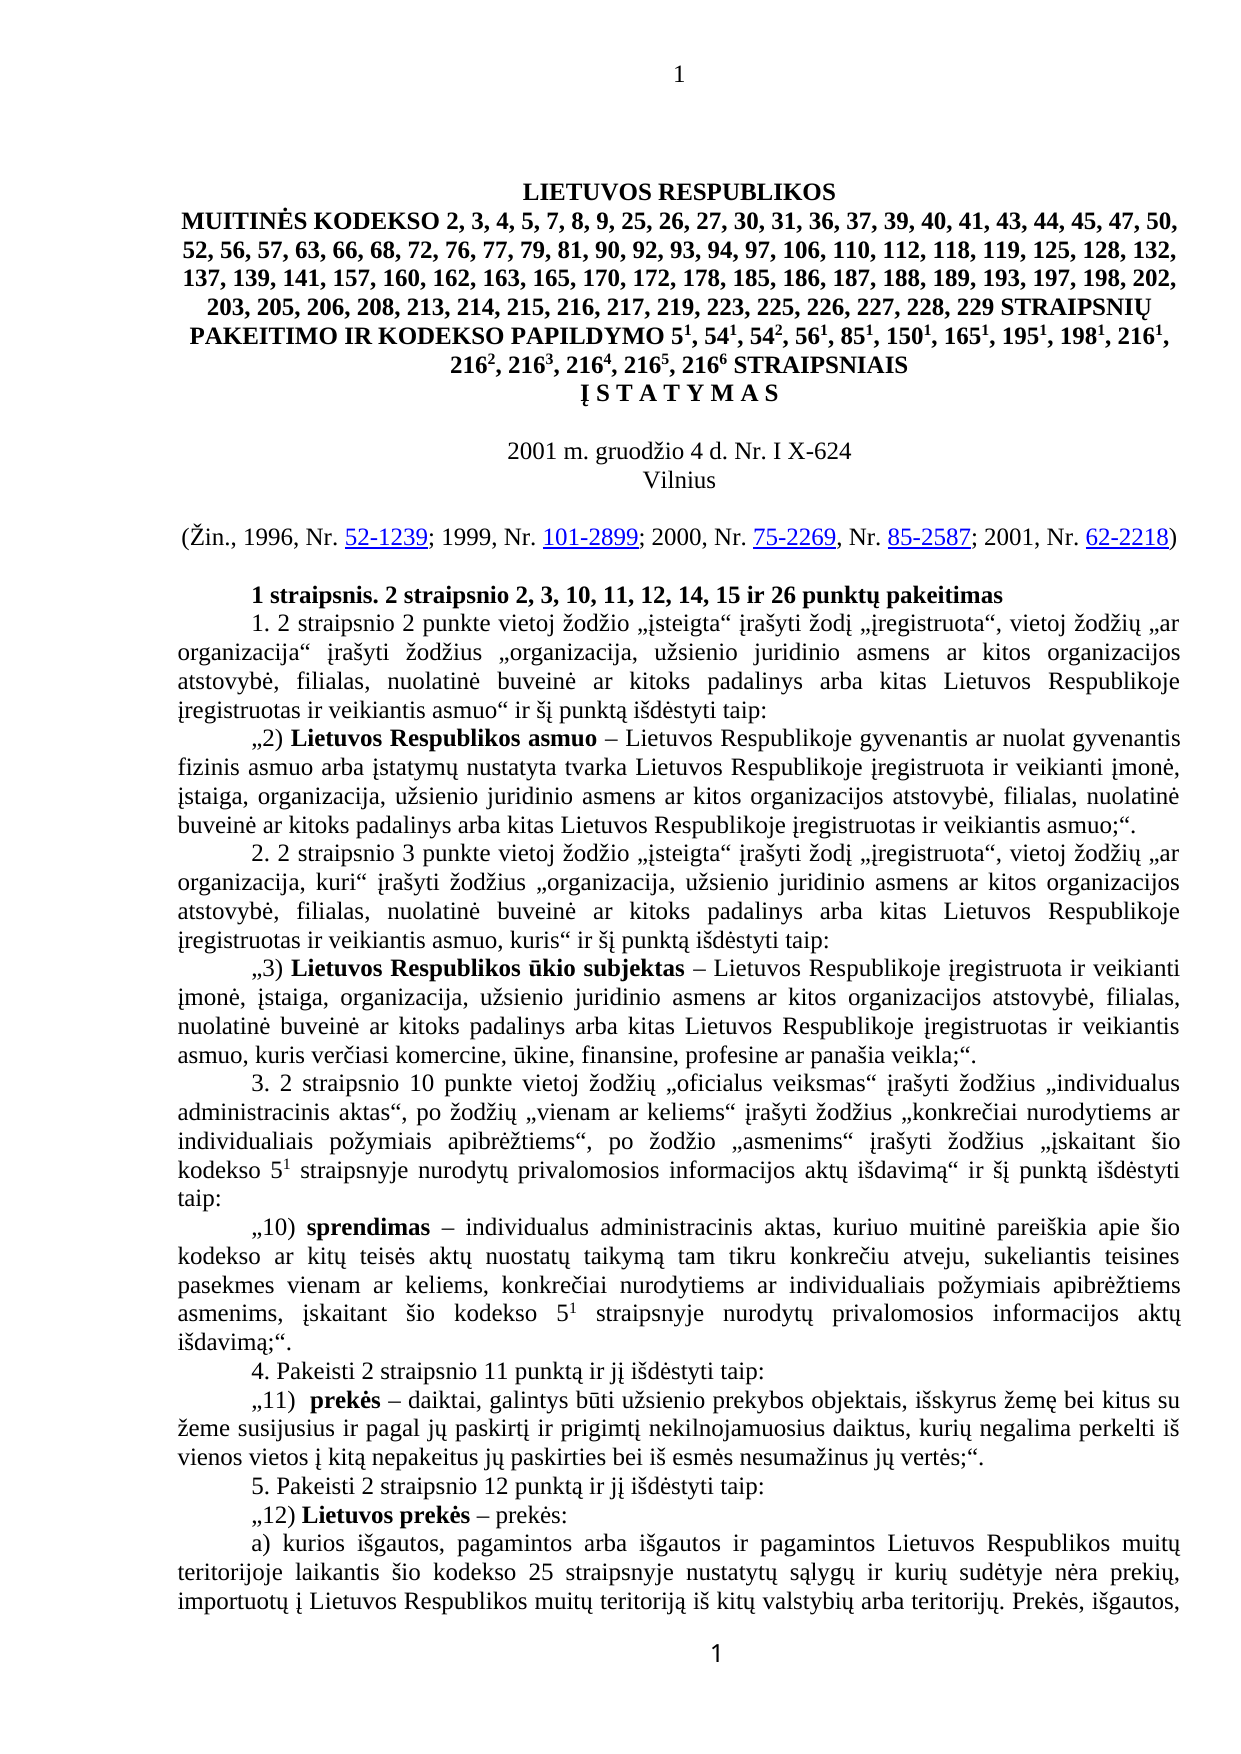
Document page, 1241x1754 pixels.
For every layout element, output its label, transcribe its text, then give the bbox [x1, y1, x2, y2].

text 1. 2 straipsnio 2 punkte vietoj žodžio „įsteigta“ įrašyti žodį „įregistruota“, vietoj žodžių „ar organizacija“ įrašyti žodžius „organizacija, užsienio juridinio asmens ar kitos organizacijos atstovybė, filialas, nuolatinė buveinė ar kitoks padalinys arba kitas Lietuvos Respublikoje įregistruotas ir veikiantis asmuo“ ir šį punktą išdėstyti taip: [177, 608, 1181, 723]
text „2) Lietuvos Respublikos asmuo – Lietuvos Respublikoje gyvenantis ar nuolat gyvenantis fizinis asmuo arba įstatymų nustatyta tvarka Lietuvos Respublikoje įregistruota ir veikianti įmonė, įstaiga, organizacija, užsienio juridinio asmens ar kitos organizacijos atstovybė, filialas, nuolatinė buveinė ar kitoks padalinys arba kitas Lietuvos Respublikoje įregistruotas ir veikiantis asmuo;“. [177, 723, 1181, 838]
text 2001 m. gruodžio 4 d. Nr. I X-624 [177, 436, 1181, 465]
text Vilnius [177, 465, 1181, 493]
text „3) Lietuvos Respublikos ūkio subjektas – Lietuvos Respublikoje įregistruota ir veikianti įmonė, įstaiga, organizacija, užsienio juridinio asmens ar kitos organizacijos atstovybė, filialas, nuolatinė buveinė ar kitoks padalinys arba kitas Lietuvos Respublikoje įregistruotas ir veikiantis asmuo, kuris verčiasi komercine, ūkine, finansine, profesine ar panašia veikla;“. [177, 953, 1181, 1068]
text 5. Pakeisti 2 straipsnio 12 punktą ir jį išdėstyti taip: [177, 1471, 1181, 1500]
text Į S T A T Y M A S [177, 378, 1181, 407]
text „12) Lietuvos prekės – prekės: [177, 1500, 1181, 1528]
text 2. 2 straipsnio 3 punkte vietoj žodžio „įsteigta“ įrašyti žodį „įregistruota“, vietoj žodžių „ar organizacija, kuri“ įrašyti žodžius „organizacija, užsienio juridinio asmens ar kitos organizacijos atstovybė, filialas, nuolatinė buveinė ar kitoks padalinys arba kitas Lietuvos Respublikoje įregistruotas ir veikiantis asmuo, kuris“ ir šį punktą išdėstyti taip: [177, 838, 1181, 953]
text „11) prekės – daiktai, galintys būti užsienio prekybos objektais, išskyrus žemę bei kitus su žeme susijusius ir pagal jų paskirtį ir prigimtį nekilnojamuosius daiktus, kurių negalima perkelti iš vienos vietos į kitą nepakeitus jų paskirties bei iš esmės nesumažinus jų vertės;“. [177, 1385, 1181, 1471]
text „10) sprendimas – individualus administracinis aktas, kuriuo muitinė pareiškia apie šio kodekso ar kitų teisės aktų nuostatų taikymą tam tikru konkrečiu atveju, sukeliantis teisines pasekmes vienam ar keliems, konkrečiai nurodytiems ar individualiais požymiais apibrėžtiems asmenims, įskaitant šio kodekso 51 straipsnyje nurodytų privalomosios informacijos aktų išdavimą;“. [177, 1212, 1181, 1356]
text a) kurios išgautos, pagamintos arba išgautos ir pagamintos Lietuvos Respublikos muitų teritorijoje laikantis šio kodekso 25 straipsnyje nustatytų sąlygų ir kurių sudėtyje nėra prekių, importuotų į Lietuvos Respublikos muitų teritoriją iš kitų valstybių arba teritorijų. Prekės, išgautos, [177, 1528, 1181, 1615]
text 1 straipsnis. 2 straipsnio 2, 3, 10, 11, 12, 14, 15 ir 26 punktų pakeitimas [251, 580, 1181, 608]
text MUITINĖS KODEKSO 2, 3, 4, 5, 7, 8, 9, 25, 26, 27, 30, 31, 36, 37, 39, 40, 41, 43, 44, 45, 47, 50, 52, 56, 57, 63, 66, 68, 72, 76, 77, 79, 81, 90, 92, 93, 94, 97, 106, 110, 112, 118, 119, 125, 128, 132, 137, 139, 141, 157, 160, 162, 163, 165, 170, 172, 178, 185, 186, 187, 188, 189, 193, 197, 198, 202, 203, 205, 206, 208, 213, 214, 215, 216, 217, 219, 223, 225, 226, 227, 228, 229 STRAIPSNIŲ PAKEITIMO IR KODEKSO PAPILDYMO 51, 541, 542, 561, 851, 1501, 1651, 1951, 1981, 2161, 2162, 2163, 2164, 2165, 2166 STRAIPSNIAIS [177, 206, 1181, 378]
text 4. Pakeisti 2 straipsnio 11 punktą ir jį išdėstyti taip: [177, 1356, 1181, 1385]
text LIETUVOS RESPUBLIKOS [177, 177, 1181, 206]
text 3. 2 straipsnio 10 punkte vietoj žodžių „oficialus veiksmas“ įrašyti žodžius „individualus administracinis aktas“, po žodžių „vienam ar keliems“ įrašyti žodžius „konkrečiai nurodytiems ar individualiais požymiais apibrėžtiems“, po žodžio „asmenims“ įrašyti žodžius „įskaitant šio kodekso 51 straipsnyje nurodytų privalomosios informacijos aktų išdavimą“ ir šį punktą išdėstyti taip: [177, 1068, 1181, 1212]
text (Žin., 1996, Nr. 52-1239; 1999, Nr. 101-2899; 2000, Nr. 75-2269, Nr. 85-2587; 2001, Nr. 62-2218) [177, 522, 1181, 551]
